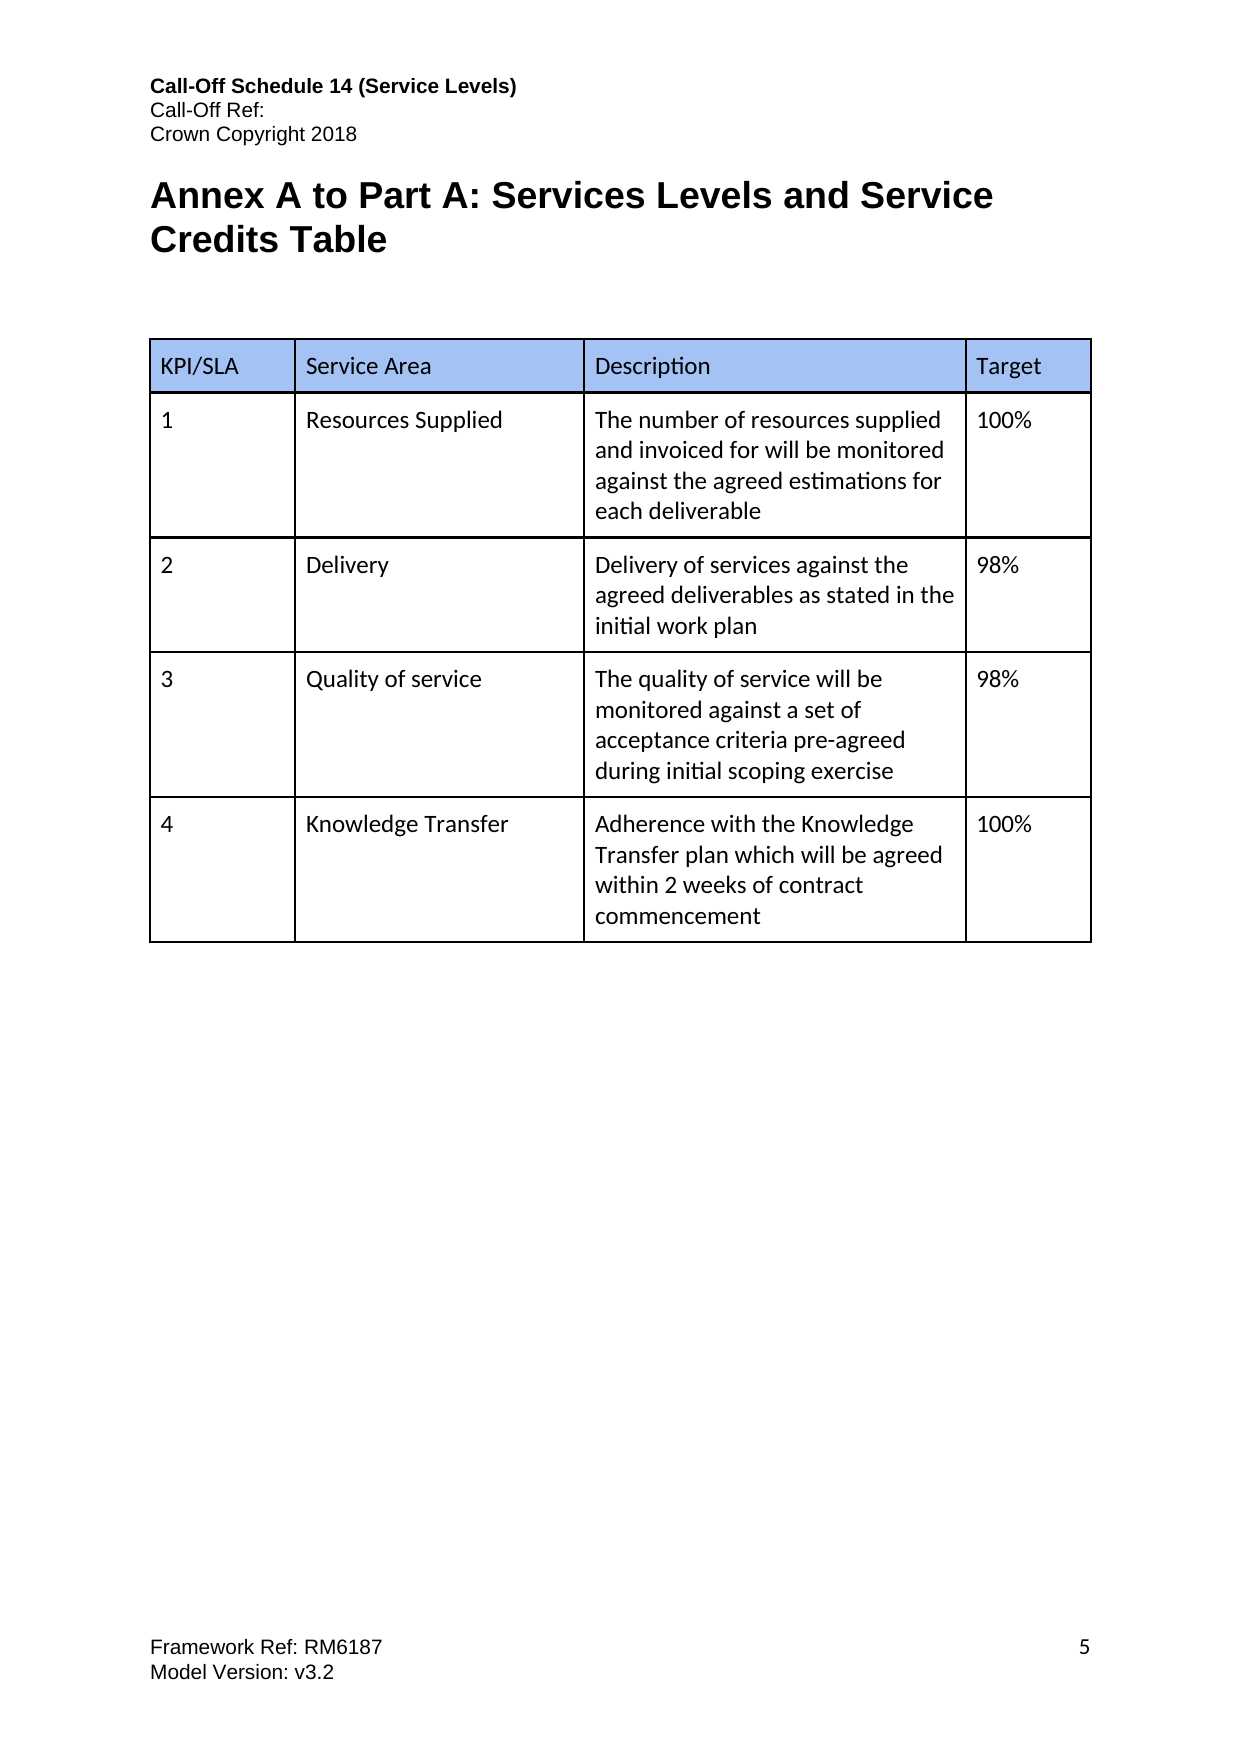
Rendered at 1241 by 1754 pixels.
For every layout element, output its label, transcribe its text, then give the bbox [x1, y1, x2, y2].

table_cell 98% [967, 653, 1090, 796]
table_cell 100% [967, 394, 1090, 536]
table_cell Adherence with the Knowledge Transfer plan which will be agreed within 2 weeks of contract commencement [585, 798, 965, 941]
table_cell Delivery of services against the agreed deliverables as stated in the initial work plan [585, 539, 965, 651]
table_cell Delivery [296, 539, 583, 651]
table_cell 100% [967, 798, 1090, 941]
table_cell 1 [151, 394, 294, 536]
table_cell 98% [967, 539, 1090, 651]
subtitle Annex A to Part A: Services Levels and Service Credits Table [150, 174, 1090, 260]
table_cell The quality of service will be monitored against a set of acceptance criteria pre-agreed during initial scoping exercise [585, 653, 965, 796]
table_header Description [585, 340, 965, 391]
table_cell 3 [151, 653, 294, 796]
table_header KPI/SLA [151, 340, 294, 391]
table_header Service Area [296, 340, 583, 391]
table_cell The number of resources supplied and invoiced for will be monitored against the agreed estimations for each deliverable [585, 394, 965, 536]
table_cell Quality of service [296, 653, 583, 796]
table_cell 2 [151, 539, 294, 651]
table_cell Knowledge Transfer [296, 798, 583, 941]
table_cell Resources Supplied [296, 394, 583, 536]
table_cell 4 [151, 798, 294, 941]
table_header Target [967, 340, 1090, 391]
